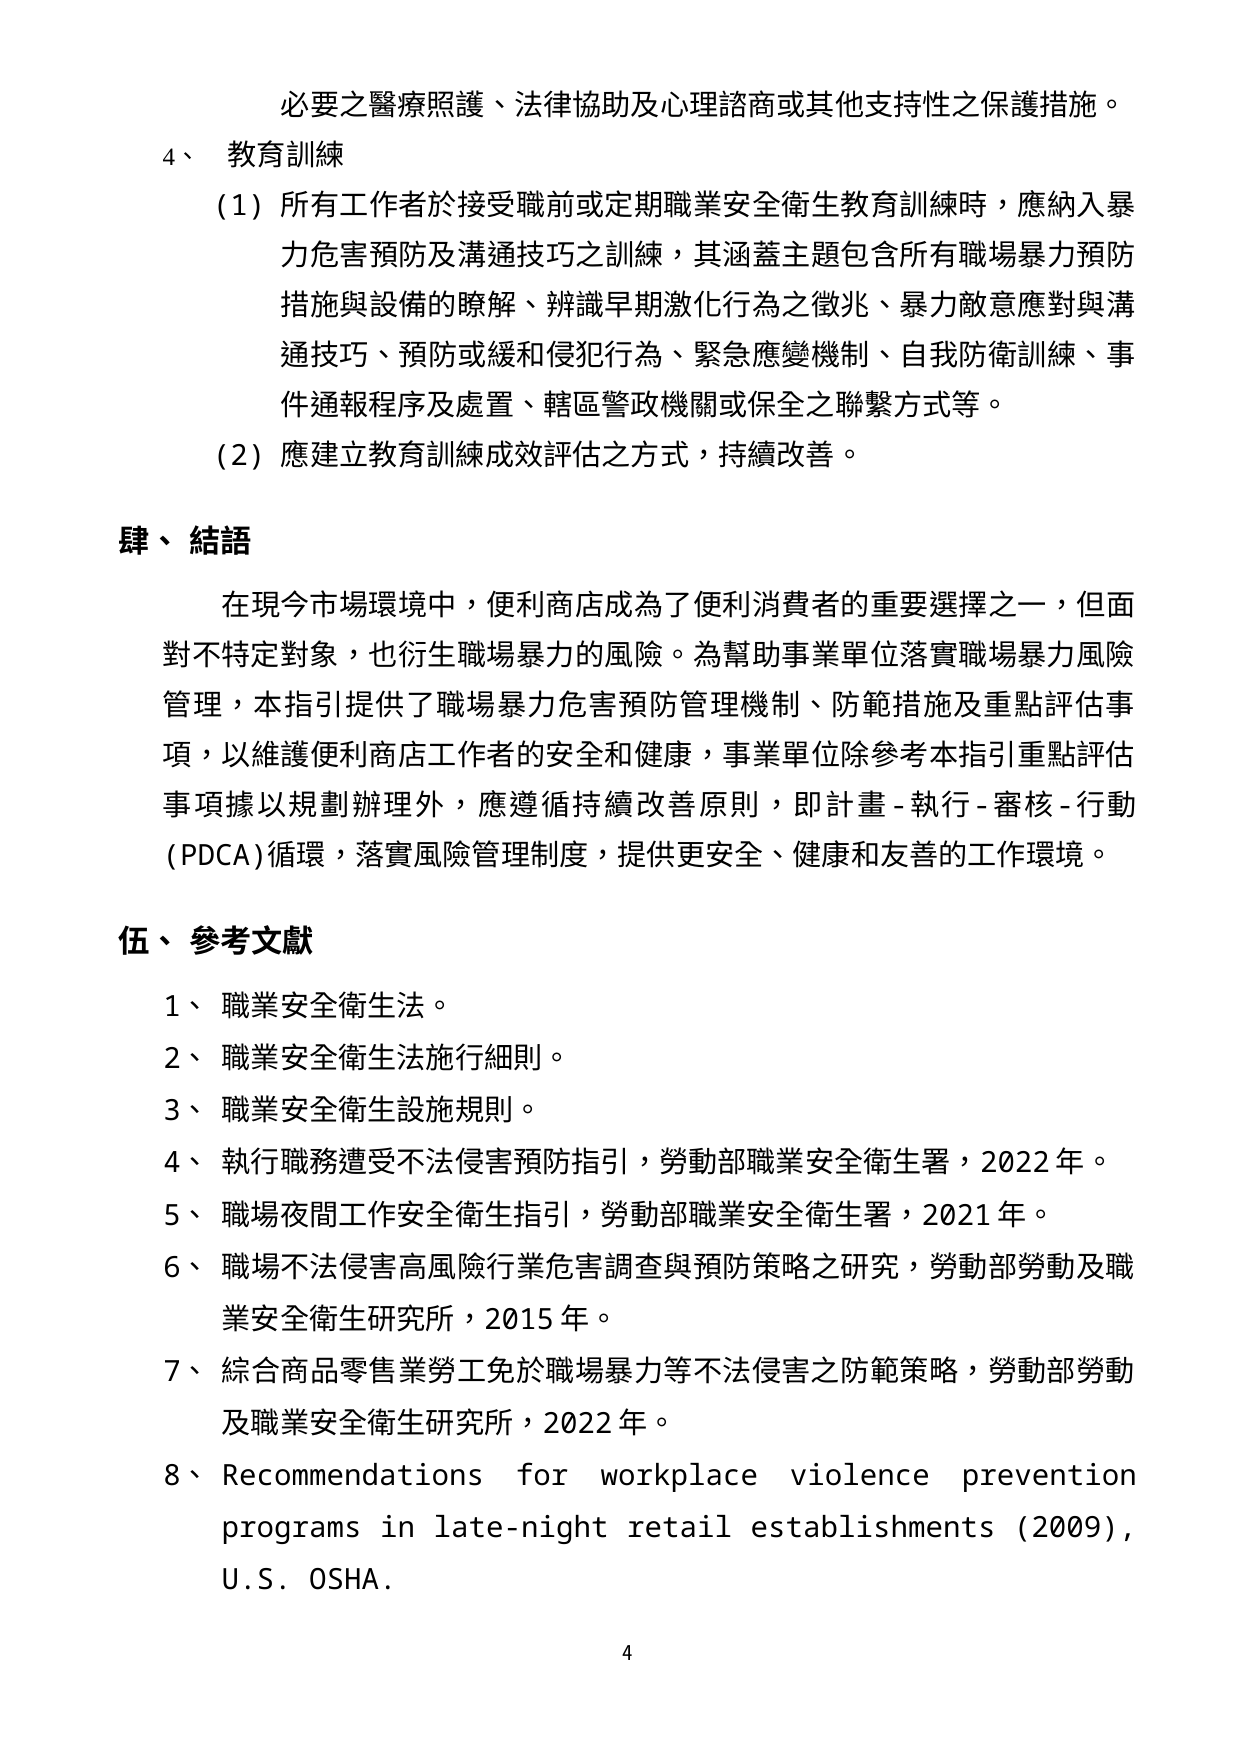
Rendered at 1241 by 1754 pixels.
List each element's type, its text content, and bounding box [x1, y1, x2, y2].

list 教育訓練 [162, 125, 1137, 175]
list 執行職務遭受不法侵害預防指引，勞動部職業安全衛生署，2022年。 [163, 1131, 1137, 1183]
list 結語 [118, 512, 1137, 562]
list 參考文獻 [118, 912, 1137, 962]
text 在現今市場環境中，便利商店成為了便利消費者的重要選擇之一，但面對不特定對象，也衍生職場暴力的風險。為幫助事業單位落實職場暴力風險管理，本指引提供了職場暴力危害預防管理機制、防範措施及重點評估事項，以維護便利商店工作者的安全和健康，事業單位除參考本指引重點評估事項據以規劃辦理外，應遵循持續改善原則，即計畫-執行-審核-行動(PDCA)循環，落實風險管理制度，提供更安全、健康和友善的工作環境。 [162, 575, 1137, 875]
list 職業安全衛生法。 [163, 975, 1137, 1027]
list 應建立教育訓練成效評估之方式，持續改善。 [213, 425, 1137, 475]
list 必要之醫療照護、法律協助及心理諮商或其他支持性之保護措施。 [213, 75, 1137, 125]
list 所有工作者於接受職前或定期職業安全衛生教育訓練時，應納入暴力危害預防及溝通技巧之訓練，其涵蓋主題包含所有職場暴力預防措施與設備的瞭解、辨識早期激化行為之徵兆、暴力敵意應對與溝通技巧、預防或緩和侵犯行為、緊急應變機制、自我防衛訓練、事件通報程序及處置、轄區警政機關或保全之聯繫方式等。 [213, 175, 1137, 425]
list 職業安全衛生設施規則。 [163, 1079, 1137, 1131]
list 職場夜間工作安全衛生指引，勞動部職業安全衛生署，2021年。 [163, 1183, 1137, 1235]
list 職場不法侵害高風險行業危害調查與預防策略之研究，勞動部勞動及職業安全衛生研究所，2015年。 [163, 1235, 1137, 1339]
list 綜合商品零售業勞工免於職場暴力等不法侵害之防範策略，勞動部勞動及職業安全衛生研究所，2022年。 [163, 1339, 1137, 1444]
list Recommendations for workplace violence prevention programs in late-night retail establishments (2009), U.S. OSHA. [163, 1444, 1137, 1600]
list 職業安全衛生法施行細則。 [163, 1027, 1137, 1079]
